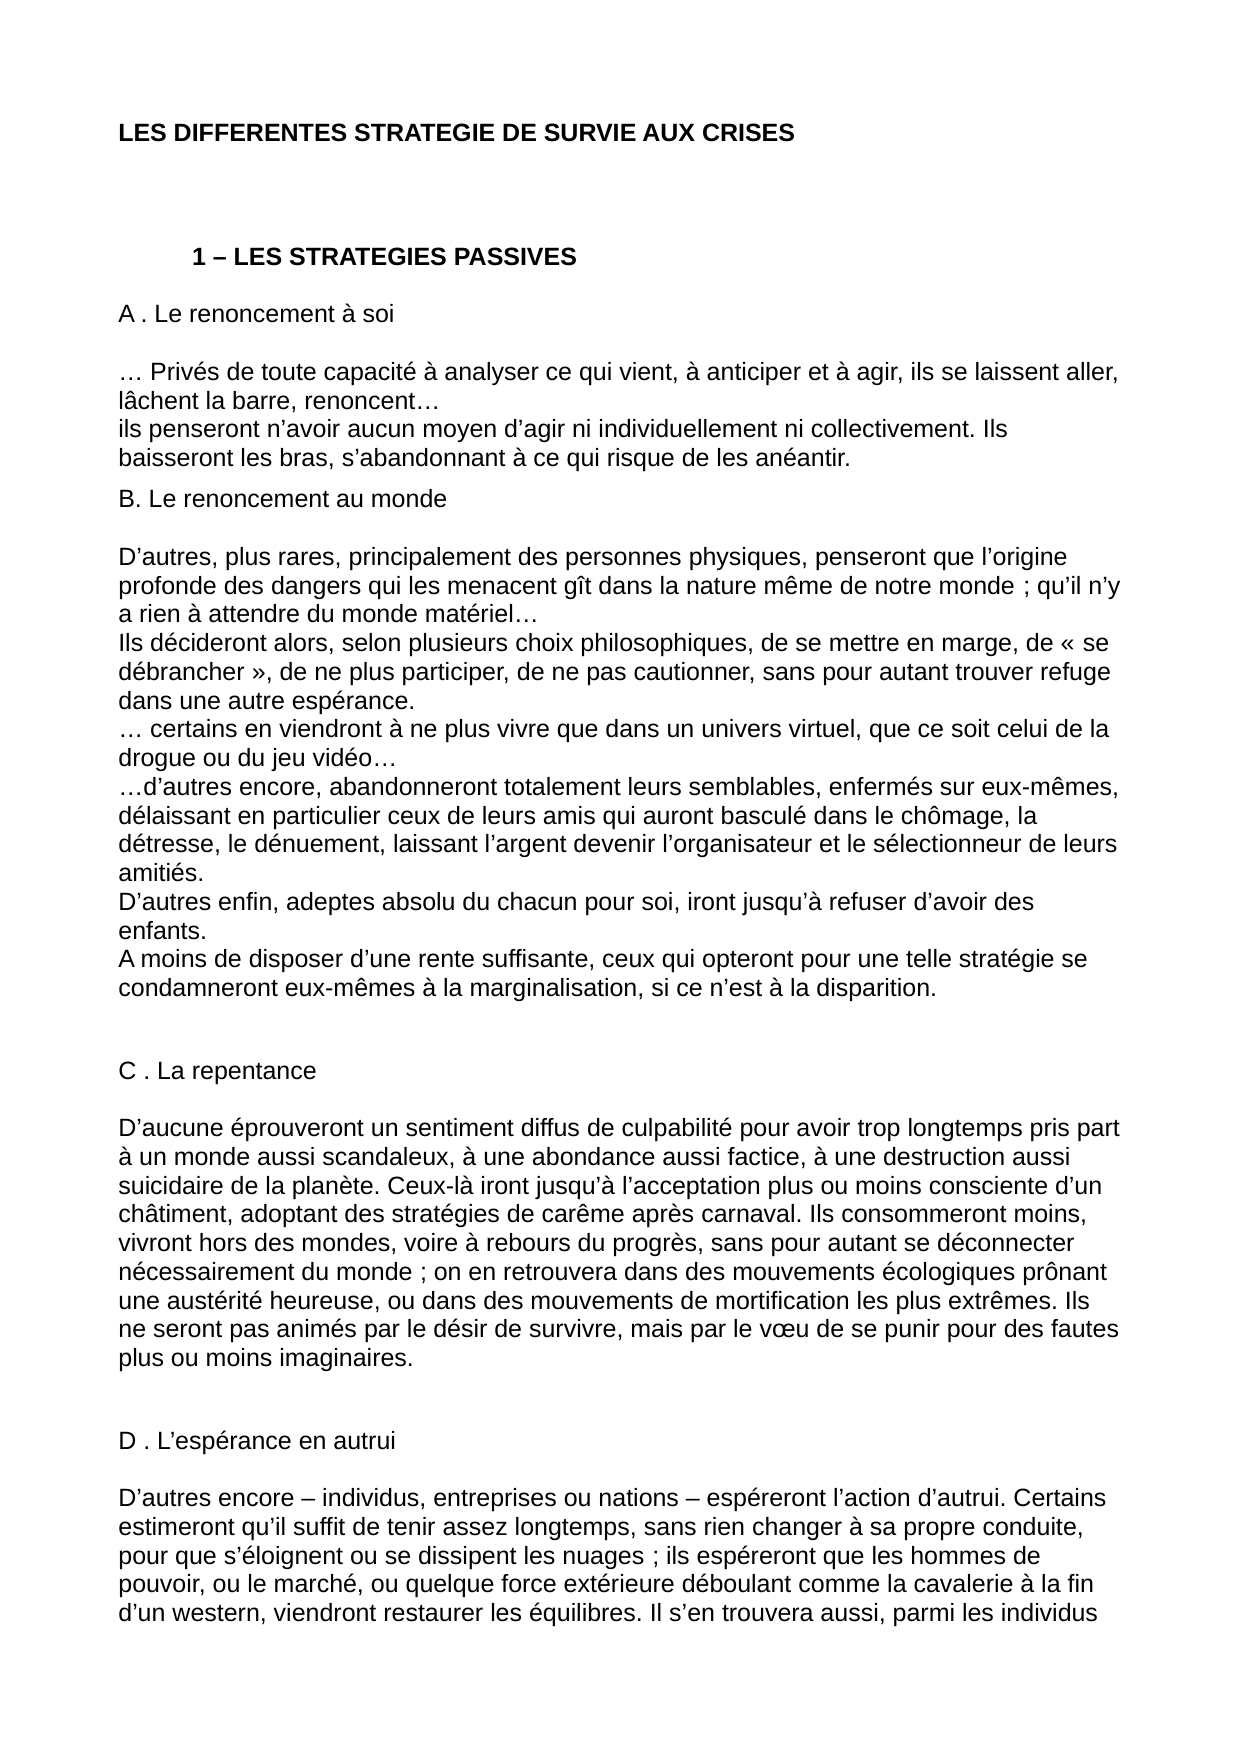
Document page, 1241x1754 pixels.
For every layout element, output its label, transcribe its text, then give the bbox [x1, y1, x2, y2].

text D . L’espérance en autrui D’autres encore – individus, entreprises ou nations – espéreront l’action d’autrui. Certains estimeront qu’il suffit de tenir assez longtemps, sans rien changer à sa propre conduite, pour que s’éloignent ou se dissipent les nuages ; ils espéreront que les hommes de pouvoir, ou le marché, ou quelque force extérieure déboulant comme la cavalerie à la fin d’un western, viendront restaurer les équilibres. Il s’en trouvera aussi, parmi les individus [118, 1426, 1122, 1627]
text 1 – LES STRATEGIES PASSIVES A . Le renoncement à soi … Privés de toute capacité à analyser ce qui vient, à anticiper et à agir, ils se laissent aller, lâchent la barre, renoncent… ils penseront n’avoir aucun moyen d’agir ni individuellement ni collectivement. Ils baisseront les bras, s’abandonnant à ce qui risque de les anéantir. [118, 242, 1122, 472]
text LES DIFFERENTES STRATEGIE DE SURVIE AUX CRISES [118, 118, 1122, 147]
text B. Le renoncement au monde D’autres, plus rares, principalement des personnes physiques, penseront que l’origine profonde des dangers qui les menacent gît dans la nature même de notre monde ; qu’il n’y a rien à attendre du monde matériel… Ils décideront alors, selon plusieurs choix philosophiques, de se mettre en marge, de « se débrancher », de ne plus participer, de ne pas cautionner, sans pour autant trouver refuge dans une autre espérance. … certains en viendront à ne plus vivre que dans un univers virtuel, que ce soit celui de la drogue ou du jeu vidéo… …d’autres encore, abandonneront totalement leurs semblables, enfermés sur eux-mêmes, délaissant en particulier ceux de leurs amis qui auront basculé dans le chômage, la détresse, le dénuement, laissant l’argent devenir l’organisateur et le sélectionneur de leurs amitiés. D’autres enfin, adeptes absolu du chacun pour soi, iront jusqu’à refuser d’avoir des enfants. A moins de disposer d’une rente suffisante, ceux qui opteront pour une telle stratégie se condamneront eux-mêmes à la marginalisation, si ce n’est à la disparition. [118, 484, 1122, 1002]
text C . La repentance D’aucune éprouveront un sentiment diffus de culpabilité pour avoir trop longtemps pris part à un monde aussi scandaleux, à une abondance aussi factice, à une destruction aussi suicidaire de la planète. Ceux-là iront jusqu’à l’acceptation plus ou moins consciente d’un châtiment, adoptant des stratégies de carême après carnaval. Ils consommeront moins, vivront hors des mondes, voire à rebours du progrès, sans pour autant se déconnecter nécessairement du monde ; on en retrouvera dans des mouvements écologiques prônant une austérité heureuse, ou dans des mouvements de mortification les plus extrêmes. Ils ne seront pas animés par le désir de survivre, mais par le vœu de se punir pour des fautes plus ou moins imaginaires. [118, 1056, 1122, 1372]
